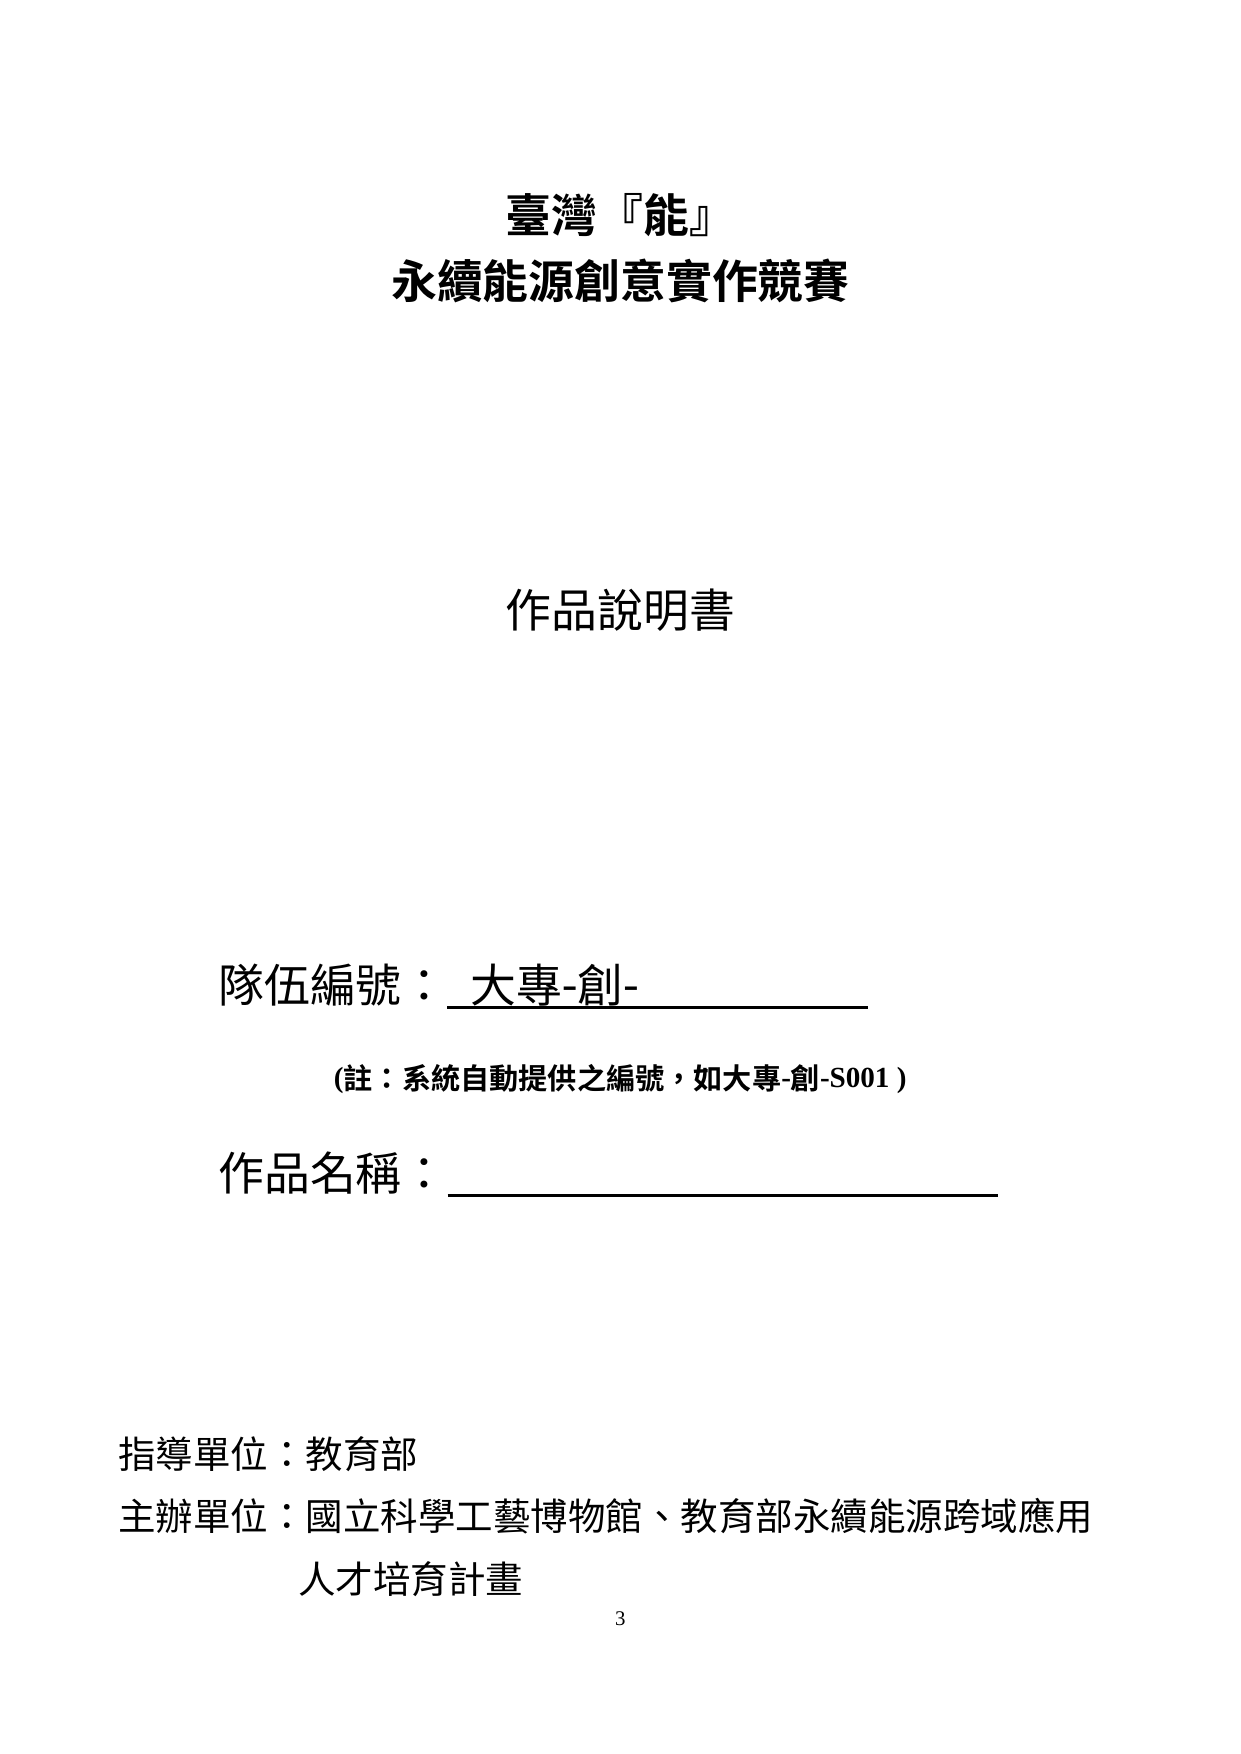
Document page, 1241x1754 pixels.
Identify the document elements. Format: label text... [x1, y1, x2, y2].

text 隊伍編號： 大專-創- [218, 910, 1122, 1035]
text 永續能源創意實作競賽 [118, 245, 1122, 312]
text 指導單位：教育部 [118, 1410, 1122, 1472]
text 臺灣『能』 [118, 179, 1122, 245]
text (註：系統自動提供之編號，如大專-創-S001 ) [118, 1035, 1122, 1097]
text 主辦單位：國立科學工藝博物館、教育部永續能源跨域應用人才培育計畫 [118, 1472, 1122, 1597]
text 作品名稱： [218, 1097, 1122, 1222]
text 作品說明書 [118, 535, 1122, 660]
